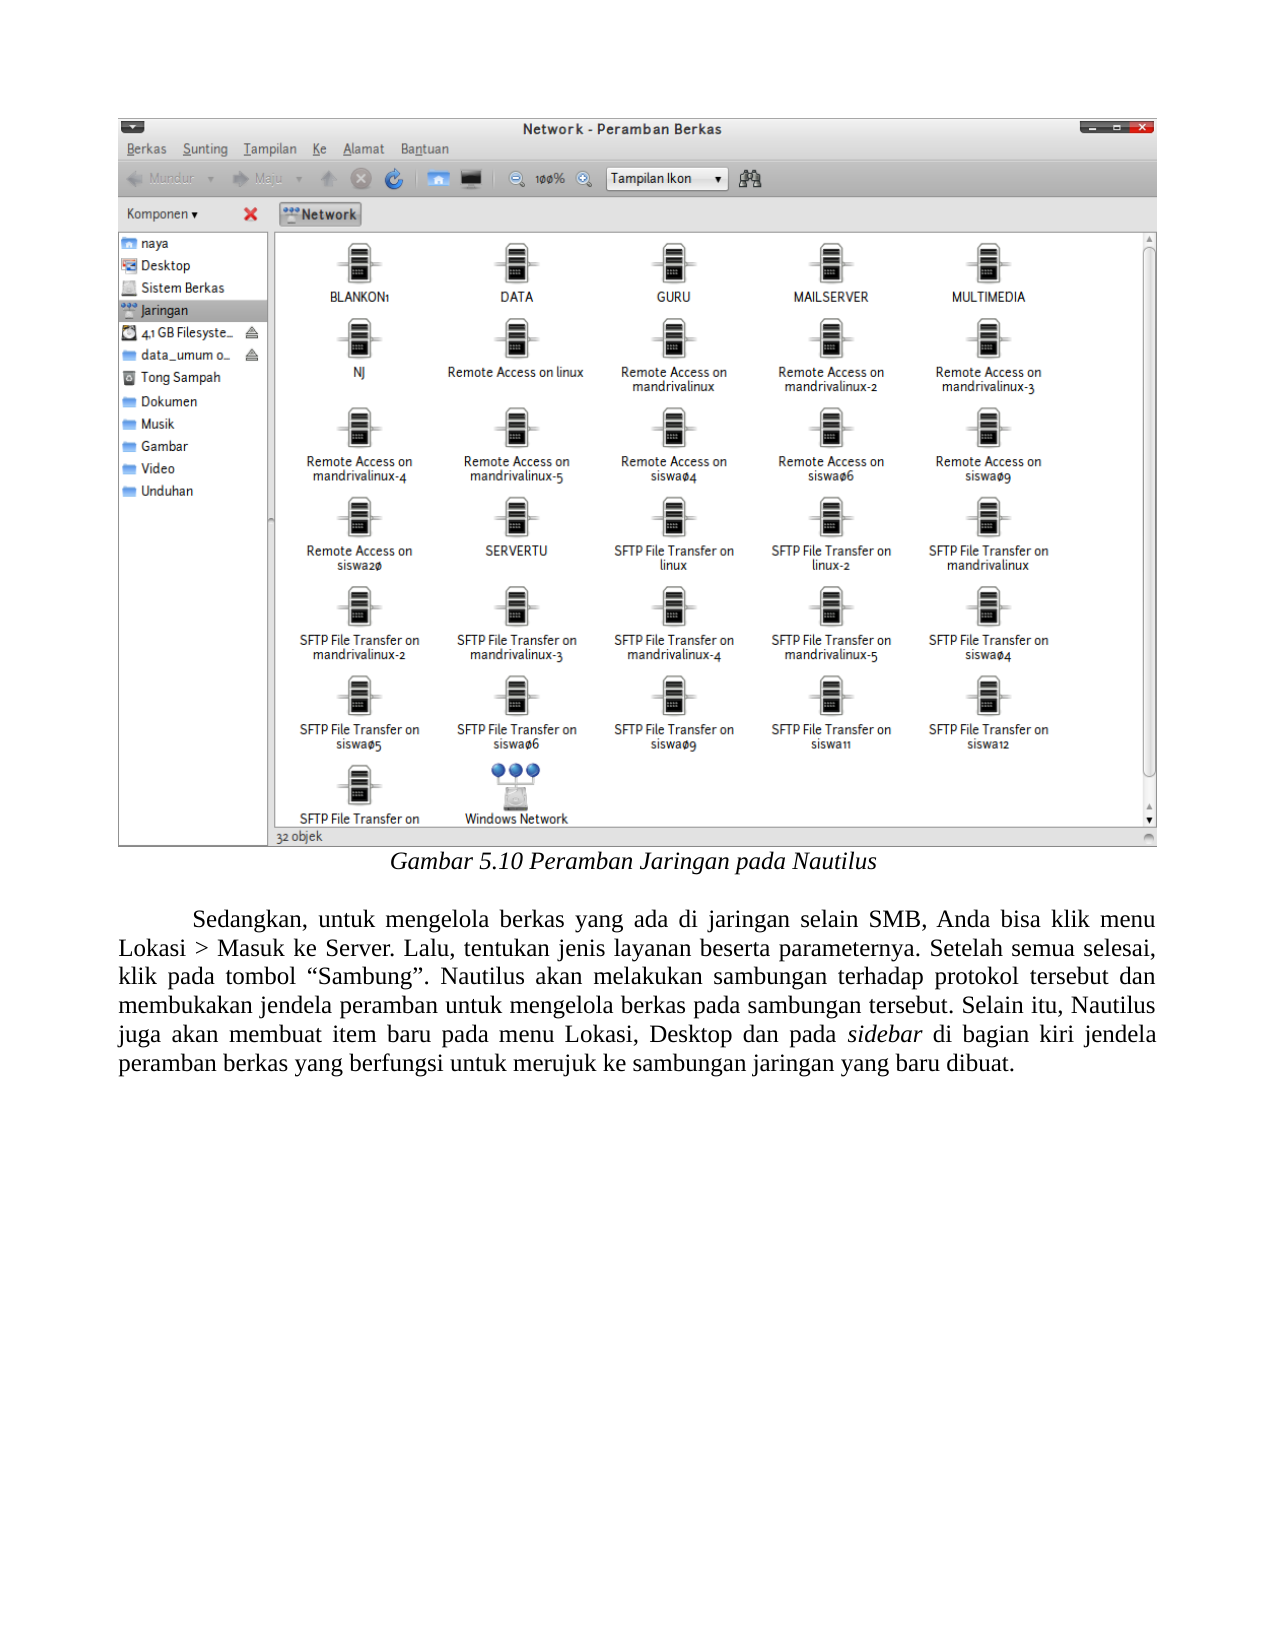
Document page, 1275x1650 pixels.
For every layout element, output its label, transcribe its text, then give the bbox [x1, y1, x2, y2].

text Sedangkan, untuk mengelola berkas yang ada di jaringan selain SMB, Anda bisa klik menu Lokasi > Masuk ke Server. Lalu, tentukan jenis layanan beserta parameternya. Setelah semua selesai, klik pada tombol “Sambung”. Nautilus akan melakukan sambungan terhadap protokol tersebut dan membukakan jendela peramban untuk mengelola berkas pada sambungan tersebut. Selain itu, Nautilus juga akan membuat item baru pada menu Lokasi, Desktop dan pada sidebar di bagian kiri jendela peramban berkas yang berfungsi untuk merujuk ke sambungan jaringan yang baru dibuat. [118, 904, 1157, 1076]
picture [118, 118, 1157, 847]
text Gambar 5.10 Peramban Jaringan pada Nautilus [118, 847, 1157, 875]
